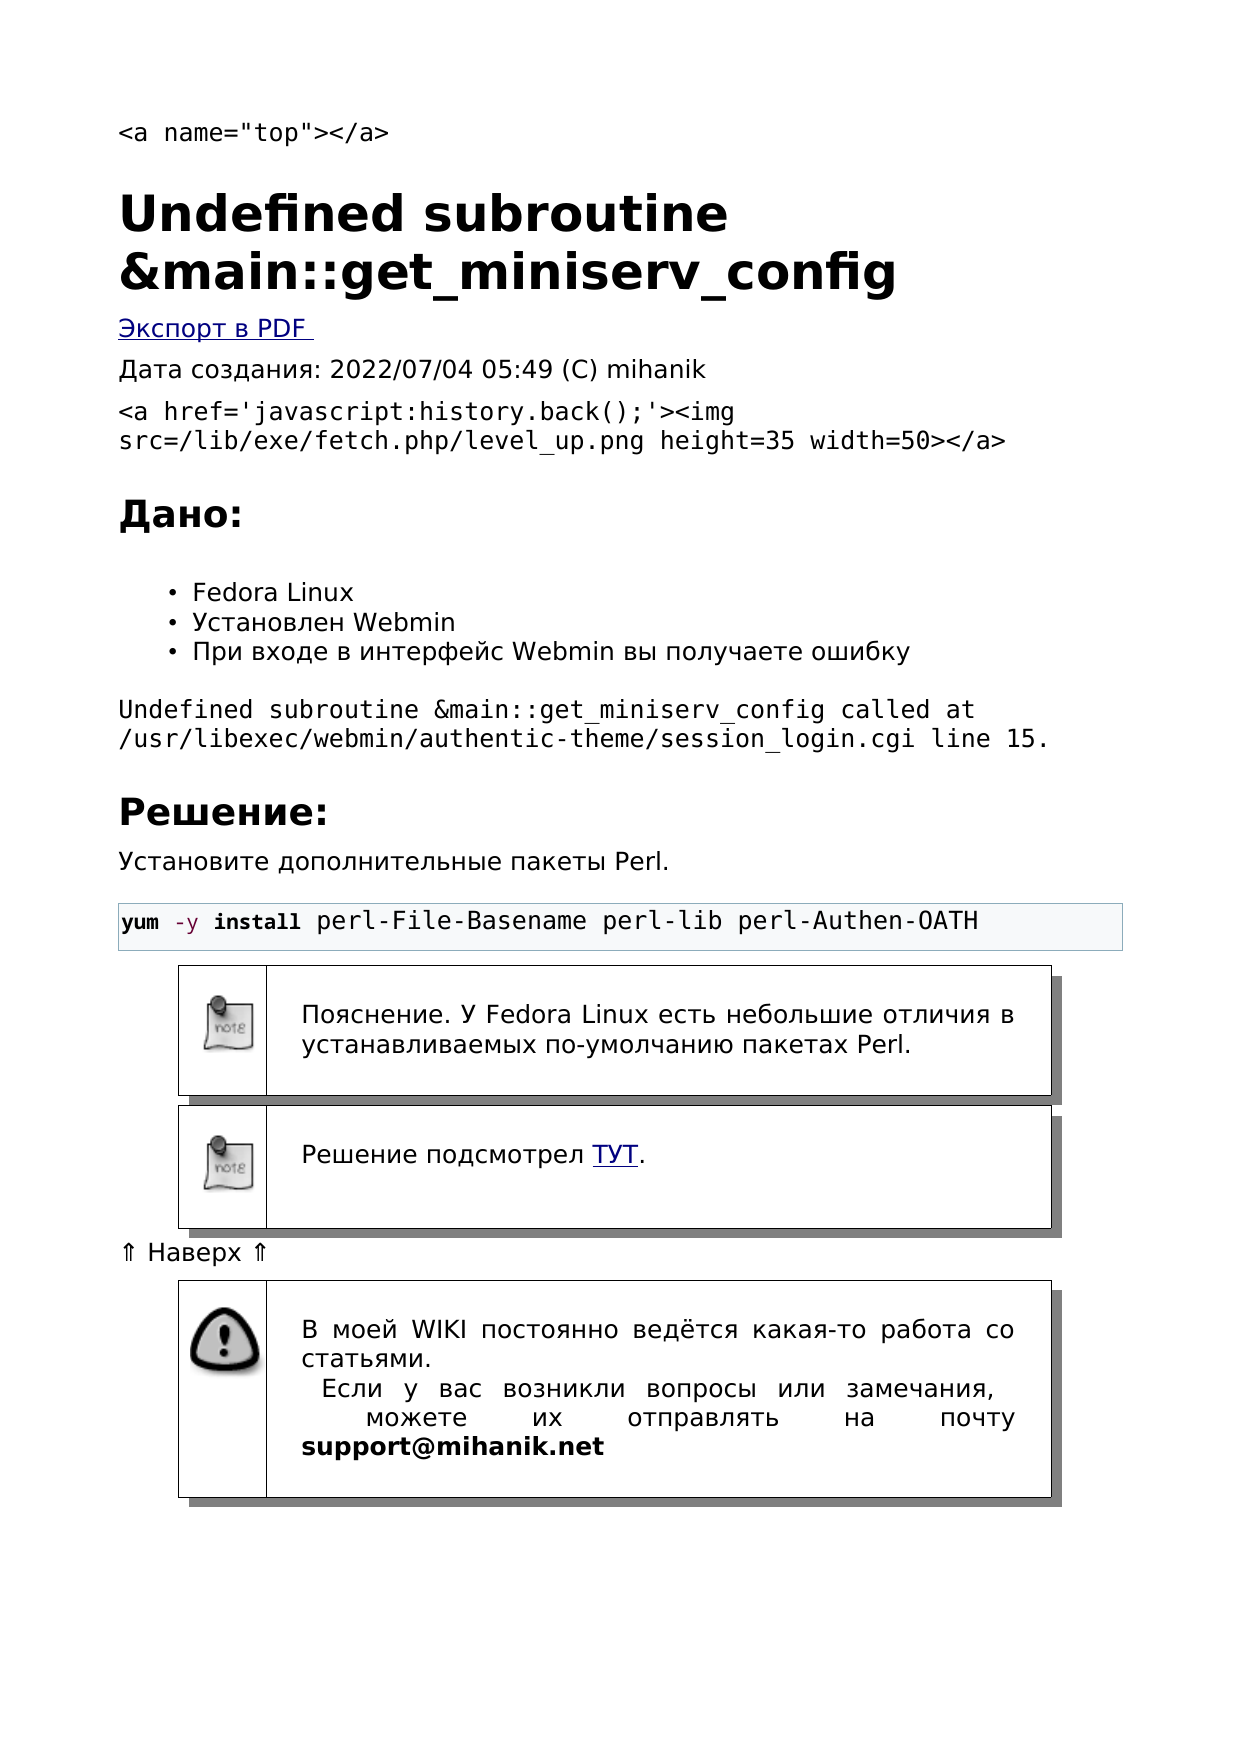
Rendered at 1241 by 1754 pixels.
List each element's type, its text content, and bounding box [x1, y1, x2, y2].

picture [190, 1303, 266, 1379]
table_header В моей WIKI постоянно ведётся какая-то работа со статьями. Если у вас возникли вопросы или замечания, можете их отправлять на почту support@mihanik.net [267, 1281, 1051, 1497]
list Fedora Linux [177, 578, 1122, 608]
subtitle Решение: [118, 791, 1122, 834]
table_header Решение подсмотрел ТУТ. [267, 1106, 1051, 1228]
subtitle Дано: [118, 493, 1122, 537]
list При входе в интерфейс Webmin вы получаете ошибку [177, 637, 1122, 666]
list Установлен Webmin [177, 608, 1122, 637]
subtitle Undefined subroutine &main::get_miniserv_config [118, 185, 1122, 301]
table_header [179, 1281, 266, 1497]
text ⇑ Наверх ⇑ [118, 1238, 1122, 1267]
picture [190, 988, 266, 1064]
table_header [179, 966, 266, 1094]
text <a href='javascript:history.back();'><img src=/lib/exe/fetch.php/level_up.png height=35 width=50></a> [118, 397, 1122, 455]
text <a name="top"></a> [118, 118, 1122, 147]
picture [190, 1128, 266, 1204]
table_header yum -y install perl-File-Basename perl-lib perl-Authen-OATH [119, 904, 1122, 950]
text Экспорт в PDF [118, 314, 1122, 343]
text Установите дополнительные пакеты Perl. [118, 847, 1122, 876]
text Undefined subroutine &main::get_miniserv_config called at /usr/libexec/webmin/authentic-theme/session_login.cgi line 15. [118, 696, 1122, 754]
table_header Пояснение. У Fedora Linux есть небольшие отличия в устанавливаемых по-умолчанию пакетах Perl. [267, 966, 1051, 1094]
table_header [179, 1106, 266, 1228]
text Дата создания: 2022/07/04 05:49 (C) mihanik [118, 355, 1122, 384]
